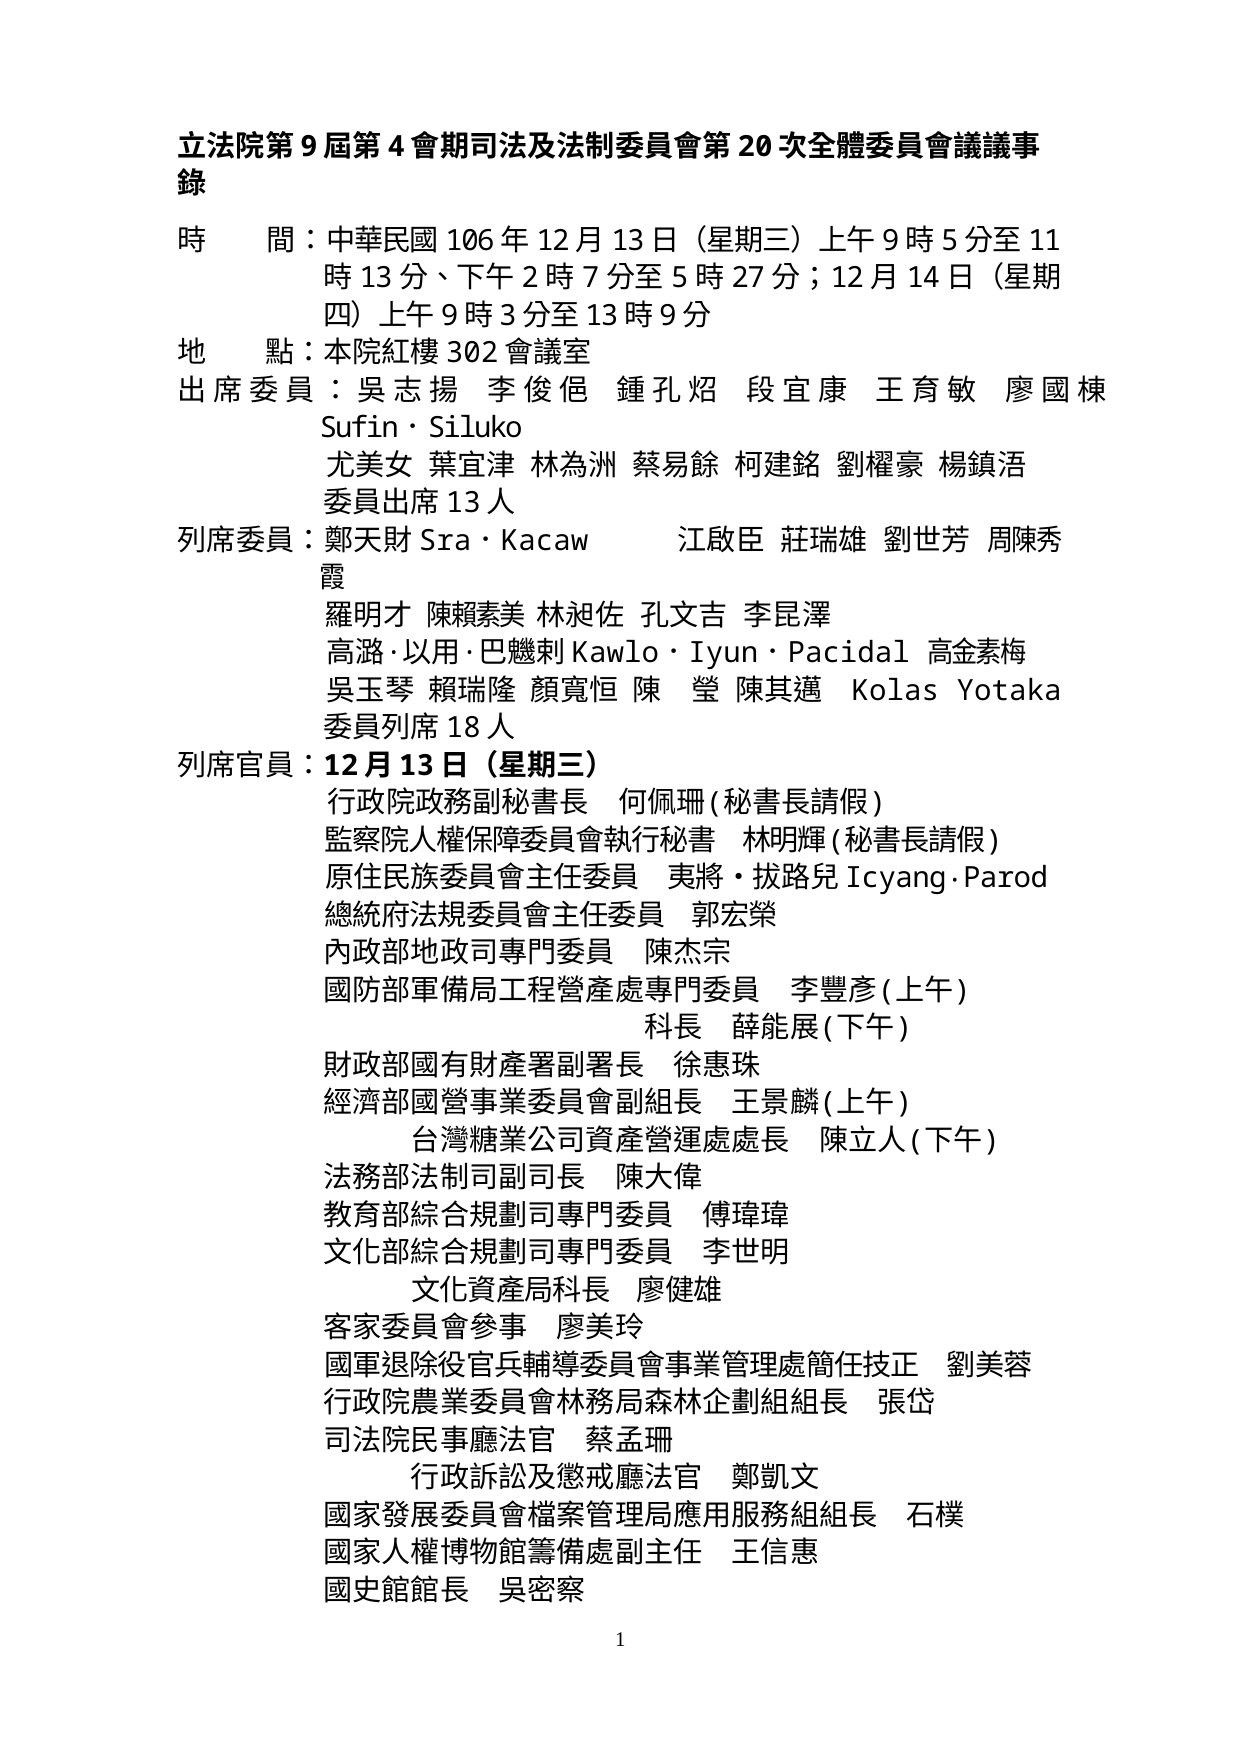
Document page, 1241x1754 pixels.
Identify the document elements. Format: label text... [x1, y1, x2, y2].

text 監察院人權保障委員會執行秘書 林明輝(秘書長請假) [177, 820, 1063, 858]
text 出席委員：吳志揚 李俊俋 鍾孔炤 段宜康 王育敏 廖國棟Sufin．Siluko [177, 370, 1107, 445]
text 台灣糖業公司資產營運處處長 陳立人(下午) [177, 1120, 1063, 1158]
text 列席官員：12月13日（星期三） [177, 745, 1063, 783]
text 尤美女 葉宜津 林為洲 蔡易餘 柯建銘 劉櫂豪 楊鎮浯 [177, 445, 1063, 483]
text 國家發展委員會檔案管理局應用服務組組長 石樸 [177, 1495, 1063, 1533]
text 國史館館長 吳密察 [177, 1570, 1063, 1608]
text 國家人權博物館籌備處副主任 王信惠 [177, 1533, 1063, 1570]
text 客家委員會參事 廖美玲 [177, 1308, 1063, 1345]
text 科長 薛能展(下午) [177, 1008, 1063, 1045]
text 委員列席18人 [177, 708, 1063, 745]
text 行政院政務副秘書長 何佩珊(秘書長請假) [177, 783, 1063, 820]
text 地 點：本院紅樓302會議室 [177, 333, 1063, 370]
text 內政部地政司專門委員 陳杰宗 [177, 933, 1063, 970]
text 原住民族委員會主任委員 夷將‧拔路兒Icyang‧Parod [177, 858, 1063, 895]
text 委員出席13人 [177, 483, 1063, 520]
text 總統府法規委員會主任委員 郭宏榮 [177, 895, 1063, 933]
text 立法院第9屆第4會期司法及法制委員會第20次全體委員會議議事錄 [177, 126, 1063, 201]
text 教育部綜合規劃司專門委員 傅瑋瑋 [177, 1195, 1063, 1233]
text 吳玉琴 賴瑞隆 顏寬恒 陳 瑩 陳其邁 Kolas Yotaka [318, 670, 1063, 708]
text 列席委員：鄭天財Sra．Kacaw 江啟臣 莊瑞雄 劉世芳 周陳秀霞 [177, 520, 1063, 595]
text 時 間：中華民國106年12月13日（星期三）上午9時5分至11時13分、下午2時7分至5時27分；12月14日（星期四）上午9時3分至13時9分 [177, 220, 1063, 333]
text 行政院農業委員會林務局森林企劃組組長 張岱 [177, 1383, 1063, 1420]
text 司法院民事廳法官 蔡孟珊 [177, 1420, 1063, 1458]
text 國軍退除役官兵輔導委員會事業管理處簡任技正 劉美蓉 [177, 1345, 1063, 1383]
text 文化資產局科長 廖健雄 [177, 1270, 1063, 1308]
text 文化部綜合規劃司專門委員 李世明 [177, 1233, 1063, 1270]
text 羅明才 陳賴素美 林昶佐 孔文吉 李昆澤 [177, 595, 1063, 633]
text 國防部軍備局工程營產處專門委員 李豐彥(上午) [177, 970, 1063, 1008]
text 法務部法制司副司長 陳大偉 [177, 1158, 1063, 1195]
text 行政訴訟及懲戒廳法官 鄭凱文 [177, 1458, 1063, 1495]
text 高潞·以用·巴魕剌Kawlo．Iyun．Pacidal 高金素梅 [318, 633, 1063, 670]
text 財政部國有財產署副署長 徐惠珠 [177, 1045, 1063, 1083]
text 經濟部國營事業委員會副組長 王景麟(上午) [177, 1083, 1063, 1120]
